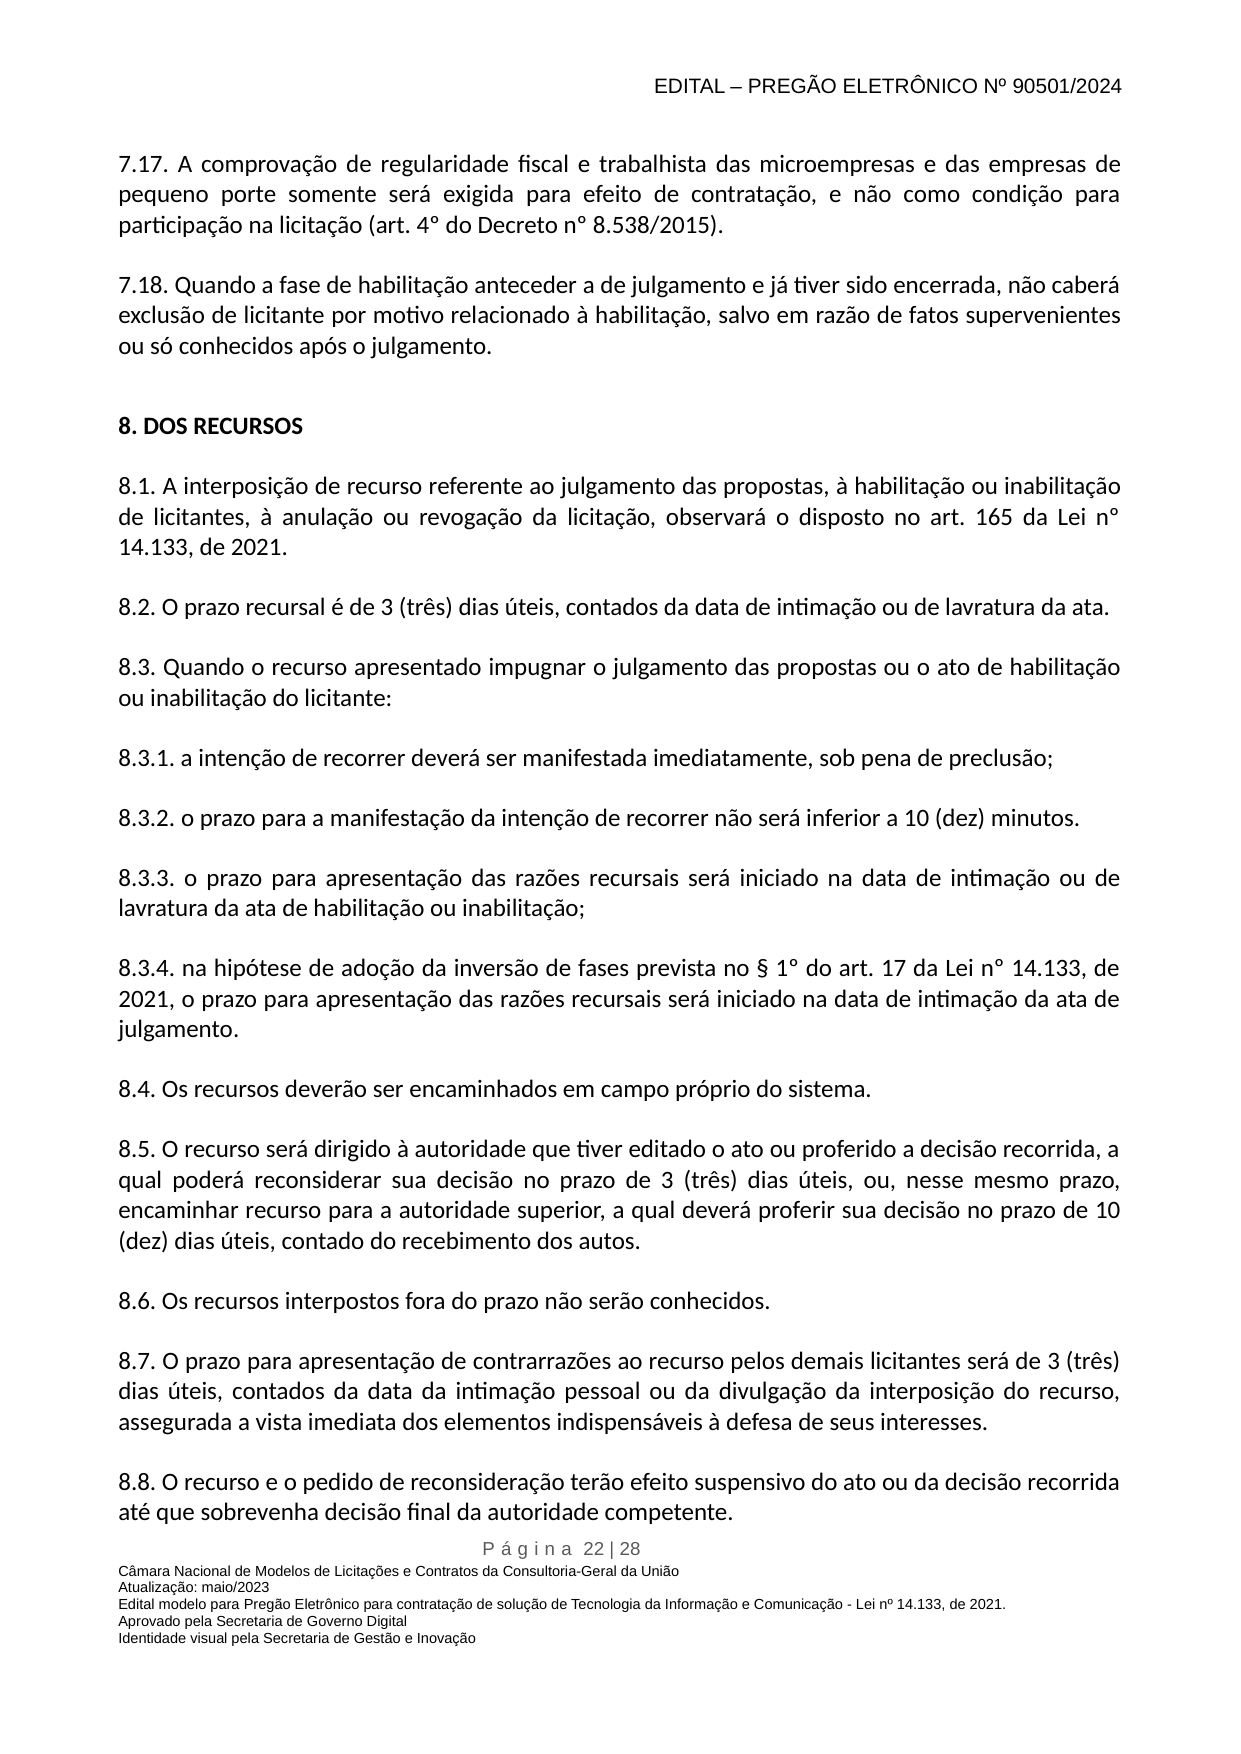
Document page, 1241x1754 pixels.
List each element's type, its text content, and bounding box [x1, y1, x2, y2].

text 8.6. Os recursos interpostos fora do prazo não serão conhecidos. [118, 1285, 1122, 1316]
text 8.7. O prazo para apresentação de contrarrazões ao recurso pelos demais licitantes será de 3 (três) dias úteis, contados da data da intimação pessoal ou da divulgação da interposição do recurso, assegurada a vista imediata dos elementos indispensáveis à defesa de seus interesses. [118, 1345, 1122, 1437]
text 8.3.1. a intenção de recorrer deverá ser manifestada imediatamente, sob pena de preclusão; [118, 742, 1122, 772]
text 7.18. Quando a fase de habilitação anteceder a de julgamento e já tiver sido encerrada, não caberá exclusão de licitante por motivo relacionado à habilitação, salvo em razão de fatos supervenientes ou só conhecidos após o julgamento. [118, 269, 1122, 360]
text 7.17. A comprovação de regularidade fiscal e trabalhista das microempresas e das empresas de pequeno porte somente será exigida para efeito de contratação, e não como condição para participação na licitação (art. 4º do Decreto nº 8.538/2015). [118, 148, 1122, 239]
text 8.5. O recurso será dirigido à autoridade que tiver editado o ato ou proferido a decisão recorrida, a qual poderá reconsiderar sua decisão no prazo de 3 (três) dias úteis, ou, nesse mesmo prazo, encaminhar recurso para a autoridade superior, a qual deverá proferir sua decisão no prazo de 10 (dez) dias úteis, contado do recebimento dos autos. [118, 1133, 1122, 1256]
text 8.3. Quando o recurso apresentado impugnar o julgamento das propostas ou o ato de habilitação ou inabilitação do licitante: [118, 651, 1122, 712]
text 8.2. O prazo recursal é de 3 (três) dias úteis, contados da data de intimação ou de lavratura da ata. [118, 591, 1122, 622]
text 8.3.4. na hipótese de adoção da inversão de fases prevista no § 1º do art. 17 da Lei nº 14.133, de 2021, o prazo para apresentação das razões recursais será iniciado na data de intimação da ata de julgamento. [118, 952, 1122, 1044]
text 8.4. Os recursos deverão ser encaminhados em campo próprio do sistema. [118, 1073, 1122, 1104]
text 8.3.3. o prazo para apresentação das razões recursais será iniciado na data de intimação ou de lavratura da ata de habilitação ou inabilitação; [118, 862, 1122, 923]
text 8.1. A interposição de recurso referente ao julgamento das propostas, à habilitação ou inabilitação de licitantes, à anulação ou revogação da licitação, observará o disposto no art. 165 da Lei nº 14.133, de 2021. [118, 470, 1122, 562]
text 8.3.2. o prazo para a manifestação da intenção de recorrer não será inferior a 10 (dez) minutos. [118, 802, 1122, 832]
subtitle 8. DOS RECURSOS [118, 410, 1122, 441]
text 8.8. O recurso e o pedido de reconsideração terão efeito suspensivo do ato ou da decisão recorrida até que sobrevenha decisão final da autoridade competente. [118, 1466, 1122, 1527]
